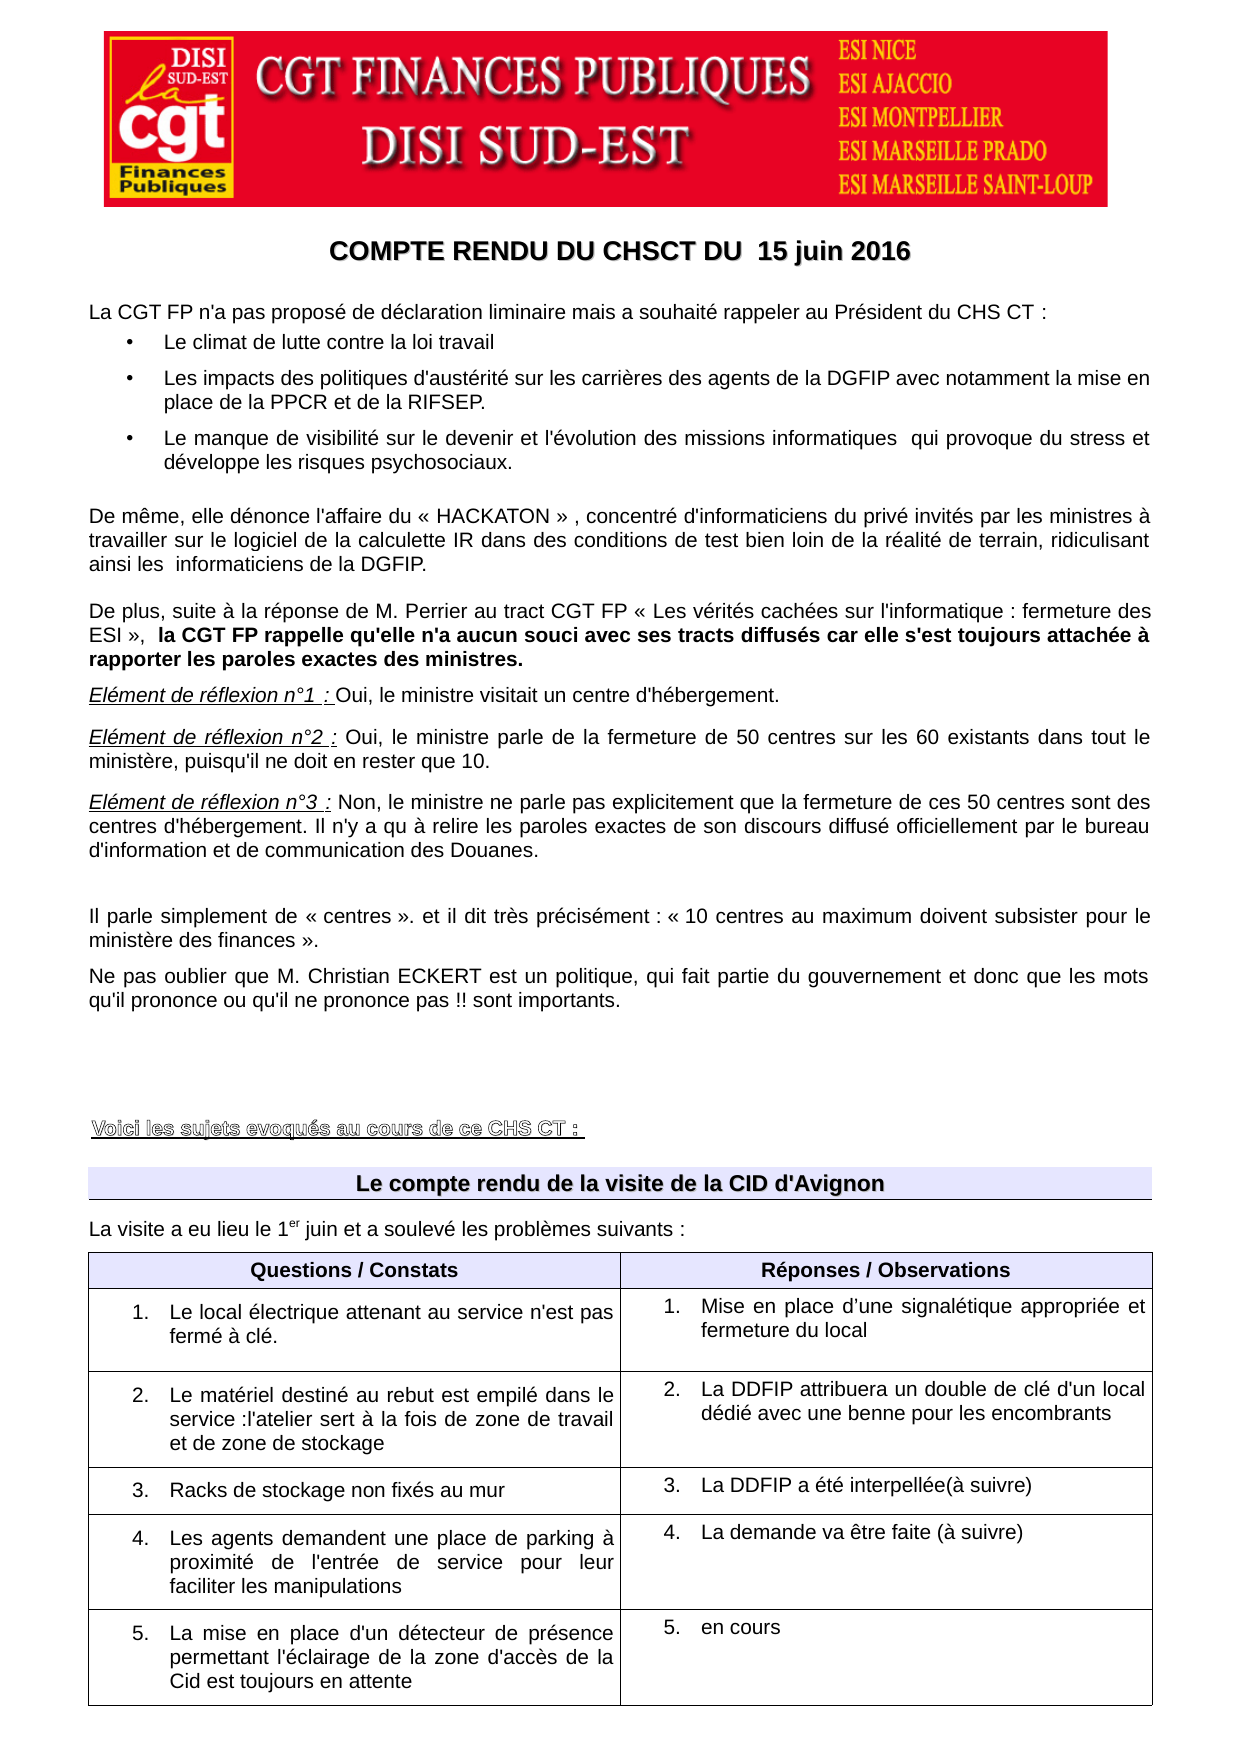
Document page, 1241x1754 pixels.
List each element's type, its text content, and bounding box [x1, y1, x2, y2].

table_cell Les agents demandent une place de parking à proximité de l'entrée de service pour leur faciliter les manipulations [89, 1515, 620, 1609]
text Il parle simplement de « centres ». et il dit très précisément : « 10 centres au maximum doivent subsister pour le ministère des finances ». [88, 904, 1152, 952]
text Elément de réflexion n°1 : Oui, le ministre visitait un centre d'hébergement. [88, 683, 1152, 707]
table_cell La DDFIP a été interpellée(à suivre) [621, 1468, 1152, 1514]
table_header Questions / Constats [89, 1253, 620, 1288]
text Ne pas oublier que M. Christian ECKERT est un politique, qui fait partie du gouvernement et donc que les mots qu'il prononce ou qu'il ne prononce pas !! sont importants. [88, 963, 1152, 1011]
text COMPTE RENDU DU CHSCT DU 15 juin 2016 [88, 235, 1152, 266]
text La CGT FP n'a pas proposé de déclaration liminaire mais a souhaité rappeler au Président du CHS CT : [88, 300, 1152, 324]
table_cell Le matériel destiné au rebut est empilé dans le service :l'atelier sert à la fois de zone de travail et de zone de stockage [89, 1372, 620, 1467]
table_cell La DDFIP attribuera un double de clé d'un local dédié avec une benne pour les encombrants [621, 1372, 1152, 1467]
list Les impacts des politiques d'austérité sur les carrières des agents de la DGFIP avec notamment la mise en place de la PPCR et de la RIFSEP. [126, 366, 1152, 414]
text De plus, suite à la réponse de M. Perrier au tract CGT FP « Les vérités cachées sur l'informatique : fermeture des ESI », la CGT FP rappelle qu'elle n'a aucun souci avec ses tracts diffusés car elle s'est toujours attachée à rapporter les paroles exactes des ministres. [88, 599, 1152, 671]
list Le climat de lutte contre la loi travail [126, 330, 1152, 354]
table_cell en cours [621, 1610, 1152, 1704]
text Elément de réflexion n°2 : Oui, le ministre parle de la fermeture de 50 centres sur les 60 existants dans tout le ministère, puisqu'il ne doit en rester que 10. [88, 724, 1152, 772]
table_cell La demande va être faite (à suivre) [621, 1515, 1152, 1609]
table_cell La mise en place d'un détecteur de présence permettant l'éclairage de la zone d'accès de la Cid est toujours en attente [89, 1610, 620, 1704]
table_header Réponses / Observations [621, 1253, 1152, 1288]
table_cell Le local électrique attenant au service n'est pas fermé à clé. [89, 1289, 620, 1371]
table_cell Racks de stockage non fixés au mur [89, 1468, 620, 1514]
text Elément de réflexion n°3 : Non, le ministre ne parle pas explicitement que la fermeture de ces 50 centres sont des centres d'hébergement. Il n'y a qu à relire les paroles exactes de son discours diffusé officiellement par le bureau d'information et de communication des Douanes. [88, 790, 1152, 862]
text De même, elle dénonce l'affaire du « HACKATON » , concentré d'informaticiens du privé invités par les ministres à travailler sur le logiciel de la calculette IR dans des conditions de test bien loin de la réalité de terrain, ridiculisant ainsi les informaticiens de la DGFIP. [88, 503, 1152, 575]
table_cell Mise en place d’une signalétique appropriée et fermeture du local [621, 1289, 1152, 1371]
text Voici les sujets evoqués au cours de ce CHS CT : [88, 1113, 1152, 1139]
text La visite a eu lieu le 1er juin et a soulevé les problèmes suivants : [88, 1217, 1152, 1241]
list Le manque de visibilité sur le devenir et l'évolution des missions informatiques qui provoque du stress et développe les risques psychosociaux. [126, 426, 1152, 473]
text Le compte rendu de la visite de la CID d'Avignon [88, 1167, 1152, 1199]
